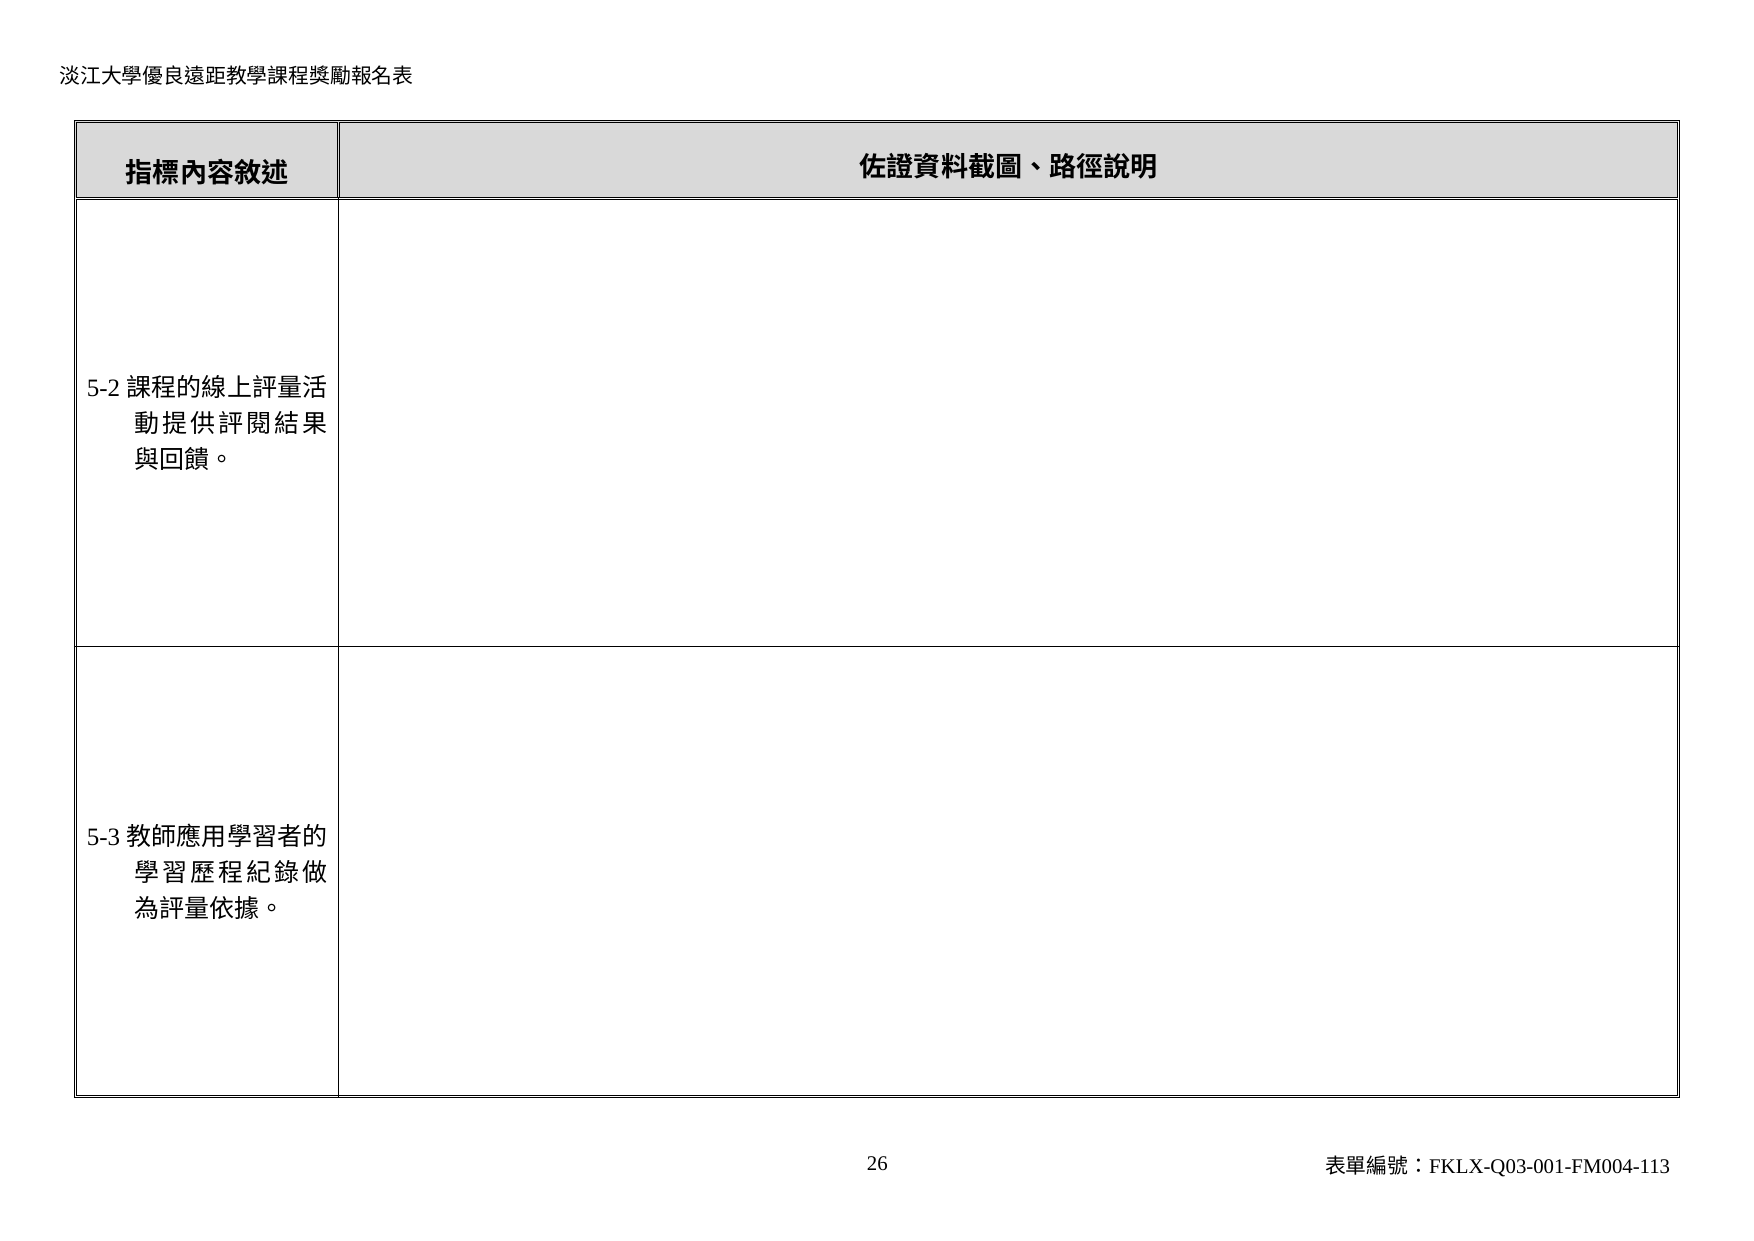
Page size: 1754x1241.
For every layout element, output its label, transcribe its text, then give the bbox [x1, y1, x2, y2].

table_header 佐證資料截圖、路徑說明 請提供佐證資料截圖例證以及操作路徑說明（如無法提供截圖佐證，請敘述原因以利委員審查） [340, 123, 1677, 197]
table_cell 5-2 課程的線上評量活動提供評閱結果與回饋。 [77, 200, 338, 646]
table_cell [339, 647, 1677, 1095]
table_header 指標內容敘述 [77, 123, 337, 197]
table_cell [339, 200, 1677, 646]
table_cell 5-3 教師應用學習者的學習歷程紀錄做為評量依據。 [77, 647, 338, 1095]
